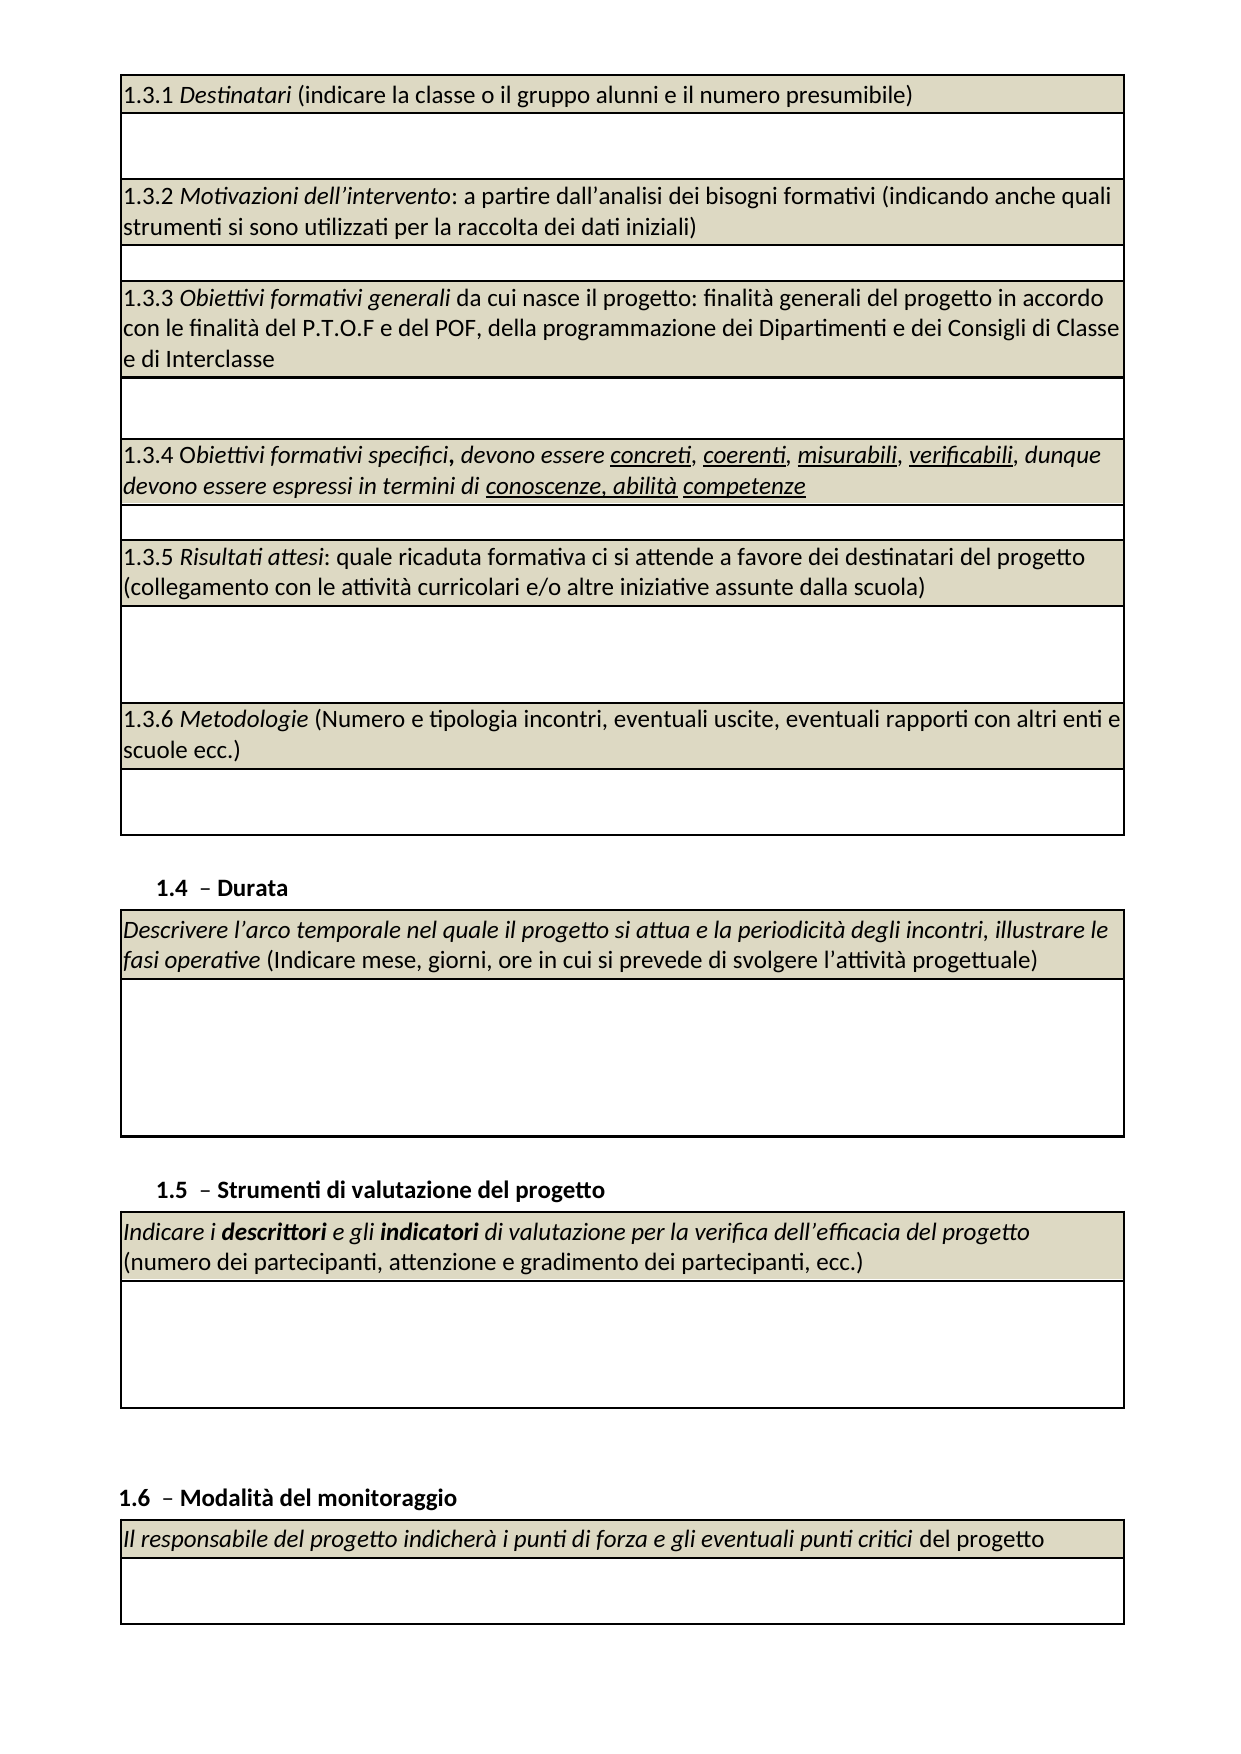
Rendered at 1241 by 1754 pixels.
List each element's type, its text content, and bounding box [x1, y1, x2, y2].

table_cell [122, 607, 1123, 702]
table_cell [122, 246, 1123, 280]
table_cell [122, 506, 1123, 539]
table_cell 1.3.4 Obiettivi formativi specifici, devono essere concreti, coerenti, misurabili, verificabili, dunque devono essere espressi in termini di conoscenze, abilità competenze [122, 440, 1123, 503]
table_header Descrivere l’arco temporale nel quale il progetto si attua e la periodicità degli incontri, illustrare le fasi operative (Indicare mese, giorni, ore in cui si prevede di svolgere l’attività progettuale) [122, 911, 1123, 978]
table_cell 1.3.2 Motivazioni dell’intervento: a partire dall’analisi dei bisogni formativi (indicando anche quali strumenti si sono utilizzati per la raccolta dei dati iniziali) [122, 180, 1123, 244]
table_cell [122, 1559, 1123, 1623]
table_cell 1.3.6 Metodologie (Numero e tipologia incontri, eventuali uscite, eventuali rapporti con altri enti e scuole ecc.) [122, 704, 1123, 768]
table_header Indicare i descrittori e gli indicatori di valutazione per la verifica dell’efficacia del progetto (numero dei partecipanti, attenzione e gradimento dei partecipanti, ecc.) [122, 1213, 1123, 1279]
table_header 1.3.1 Destinatari (indicare la classe o il gruppo alunni e il numero presumibile) [122, 76, 1123, 112]
text 1.4 – Durata [156, 872, 1122, 903]
table_cell [122, 1282, 1123, 1407]
table_cell [122, 114, 1123, 178]
table_cell 1.3.3 Obiettivi formativi generali da cui nasce il progetto: finalità generali del progetto in accordo con le finalità del P.T.O.F e del POF, della programmazione dei Dipartimenti e dei Consigli di Classe e di Interclasse [122, 282, 1123, 376]
table_cell [122, 379, 1123, 437]
text 1.5 – Strumenti di valutazione del progetto [156, 1174, 1122, 1204]
text 1.6 – Modalità del monitoraggio [118, 1482, 1122, 1512]
table_cell [122, 770, 1123, 834]
table_header Il responsabile del progetto indicherà i punti di forza e gli eventuali punti critici del progetto [122, 1521, 1123, 1557]
table_cell [122, 980, 1123, 1135]
table_cell 1.3.5 Risultati attesi: quale ricaduta formativa ci si attende a favore dei destinatari del progetto (collegamento con le attività curricolari e/o altre iniziative assunte dalla scuola) [122, 541, 1123, 605]
